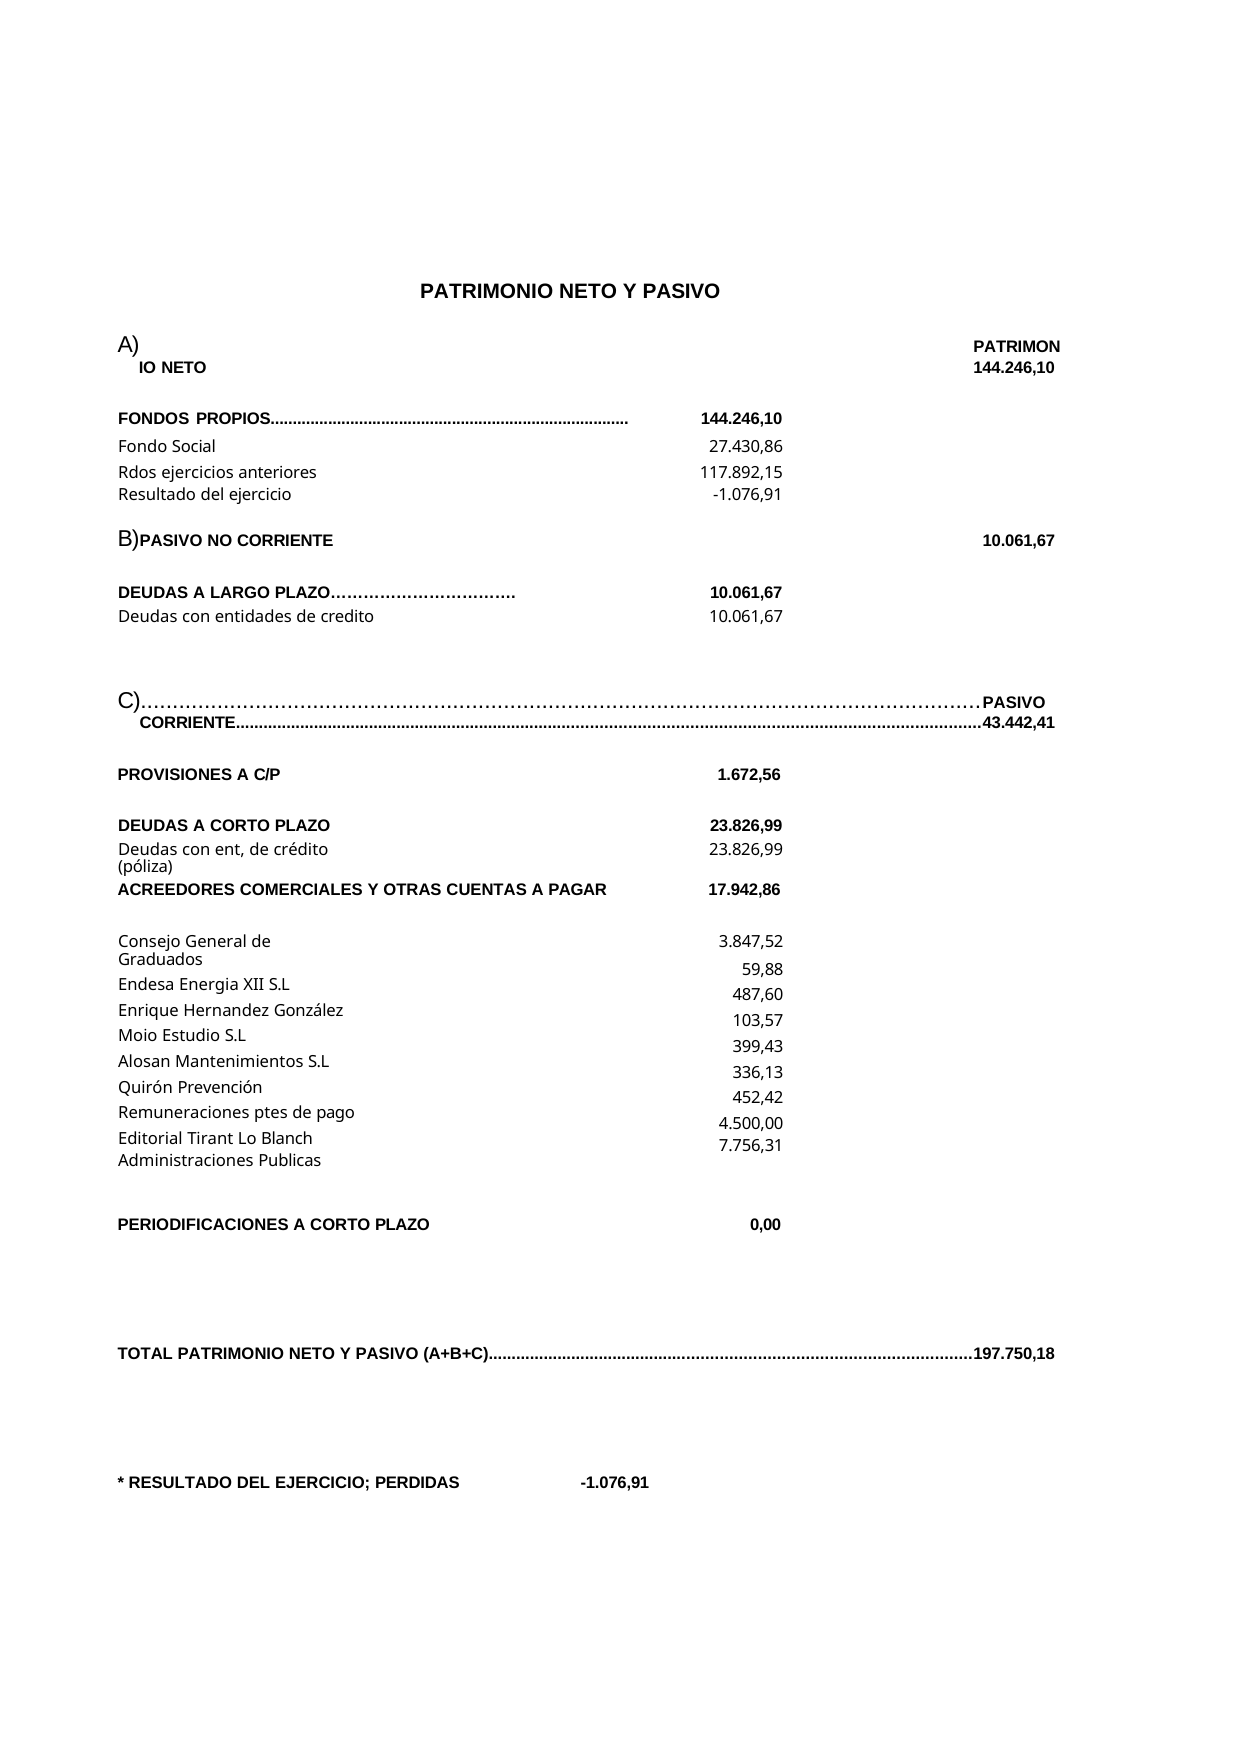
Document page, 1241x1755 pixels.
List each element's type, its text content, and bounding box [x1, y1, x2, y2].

text * RESULTADO DEL EJERCICIO; PERDIDAS -1.076,91 [117, 1472, 1063, 1492]
table_cell Remuneraciones ptes de pago [113, 1098, 358, 1124]
table_cell 117.892,15 [694, 458, 788, 483]
list PASIVO CORRIENTE 43.442,41 [117, 687, 1063, 732]
table_cell Administraciones Publicas [113, 1150, 358, 1157]
table_cell -1.076,91 [694, 483, 788, 506]
table_cell 336,13 [713, 1057, 788, 1083]
table_cell 103,57 [713, 1006, 788, 1031]
table_header 23.826,99 [704, 816, 788, 839]
table_cell 4.500,00 [713, 1109, 788, 1134]
table_cell Quirón Prevención [113, 1072, 358, 1098]
text PATRIMONIO NETO Y PASIVO [118, 279, 1022, 303]
table_header 3.847,52 [713, 932, 788, 954]
table_cell 7.756,31 [713, 1134, 788, 1157]
table_cell Rdos ejercicios anteriores [113, 458, 659, 483]
table_cell Resultado del ejercicio [113, 483, 659, 506]
table_cell Deudas con ent, de crédito (póliza) [113, 839, 382, 861]
table_header DEUDAS A CORTO PLAZO [113, 816, 382, 839]
table_cell 487,60 [713, 980, 788, 1006]
list PATRIMONIO NETO 144.246,10 [117, 331, 1063, 377]
text PROVISIONES A C/P 1.672,56 [117, 764, 1063, 784]
table_cell Editorial Tirant Lo Blanch [113, 1124, 358, 1149]
table_header Consejo General de Graduados [113, 932, 358, 969]
table_cell Fondo Social [113, 432, 659, 458]
text TOTAL PATRIMONIO NETO Y PASIVO (A+B+C) 197.750,18 [117, 1344, 1063, 1363]
table_cell 10.061,67 [704, 606, 788, 628]
table_cell Moio Estudio S.L [113, 1021, 358, 1047]
text PERIODIFICACIONES A CORTO PLAZO 0,00 [117, 1215, 1063, 1234]
table_cell 27.430,86 [694, 432, 788, 458]
table_cell Endesa Energia XII S.L [113, 969, 358, 995]
table_cell 452,42 [713, 1083, 788, 1109]
table_cell Deudas con entidades de credito [113, 606, 522, 628]
table_header DEUDAS A LARGO PLAZO……………………………. [113, 584, 522, 606]
table_cell 399,43 [713, 1031, 788, 1057]
text ACREEDORES COMERCIALES Y OTRAS CUENTAS A PAGAR 17.942,86 [117, 880, 1063, 899]
table_cell Enrique Hernandez González [113, 995, 358, 1021]
table_cell 23.826,99 [704, 839, 788, 861]
table_header FONDOS PROPIOS................................................................................. [113, 410, 659, 432]
table_header 10.061,67 [704, 584, 788, 606]
table_cell Alosan Mantenimientos S.L [113, 1047, 358, 1072]
list PASIVO NO CORRIENTE 10.061,67 [117, 525, 1063, 551]
table_header 144.246,10 [694, 410, 788, 432]
table_cell 59,88 [713, 954, 788, 980]
